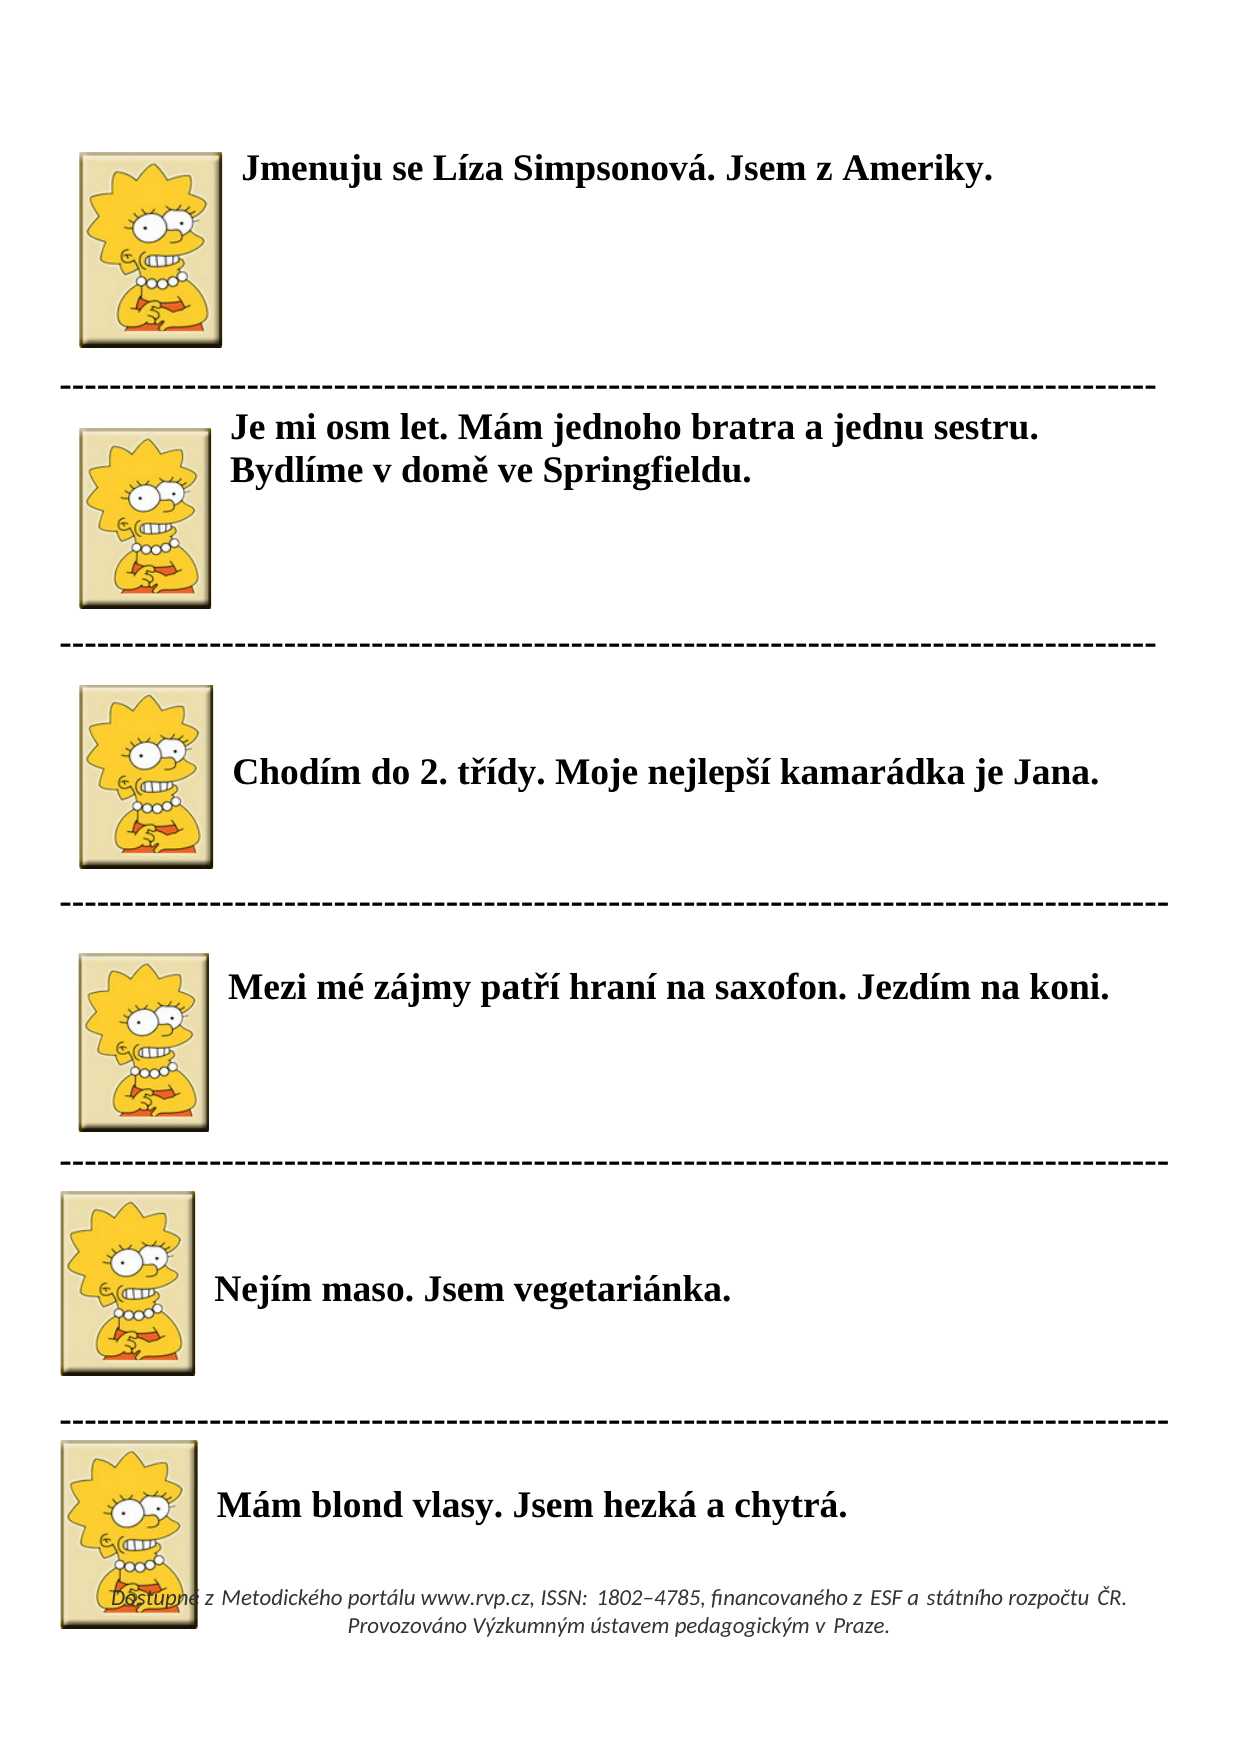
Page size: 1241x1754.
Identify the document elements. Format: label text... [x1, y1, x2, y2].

text ----------------------------------------------------------------------------------------- [59, 1137, 1181, 1180]
text ---------------------------------------------------------------------------------------- [59, 361, 1181, 404]
text ----------------------------------------------------------------------------------------- [59, 878, 1181, 922]
text Bydlíme v domě ve Springfieldu. [212, 447, 1181, 490]
picture [78, 953, 209, 1132]
picture [79, 152, 223, 348]
picture [60, 1440, 198, 1629]
text ----------------------------------------------------------------------------------------- [59, 1396, 1181, 1439]
picture [79, 685, 214, 869]
text Je mi osm let. Mám jednoho bratra a jednu sestru. [59, 404, 1181, 447]
text Jmenuju se Líza Simpsonová. Jsem z Ameriky. [59, 145, 1181, 188]
text Mám blond vlasy. Jsem hezká a chytrá. [198, 1482, 1181, 1525]
text Nejím maso. Jsem vegetariánka. [196, 1267, 1181, 1310]
text ---------------------------------------------------------------------------------------- [59, 620, 1181, 663]
text Chodím do 2. třídy. Moje nejlepší kamarádka je Jana. [214, 749, 1181, 792]
picture [191, 1598, 198, 1604]
text [59, 447, 79, 490]
picture [79, 428, 212, 609]
text Mezi mé zájmy patří hraní na saxofon. Jezdím na koni. [209, 965, 1181, 1008]
picture [60, 1191, 196, 1376]
